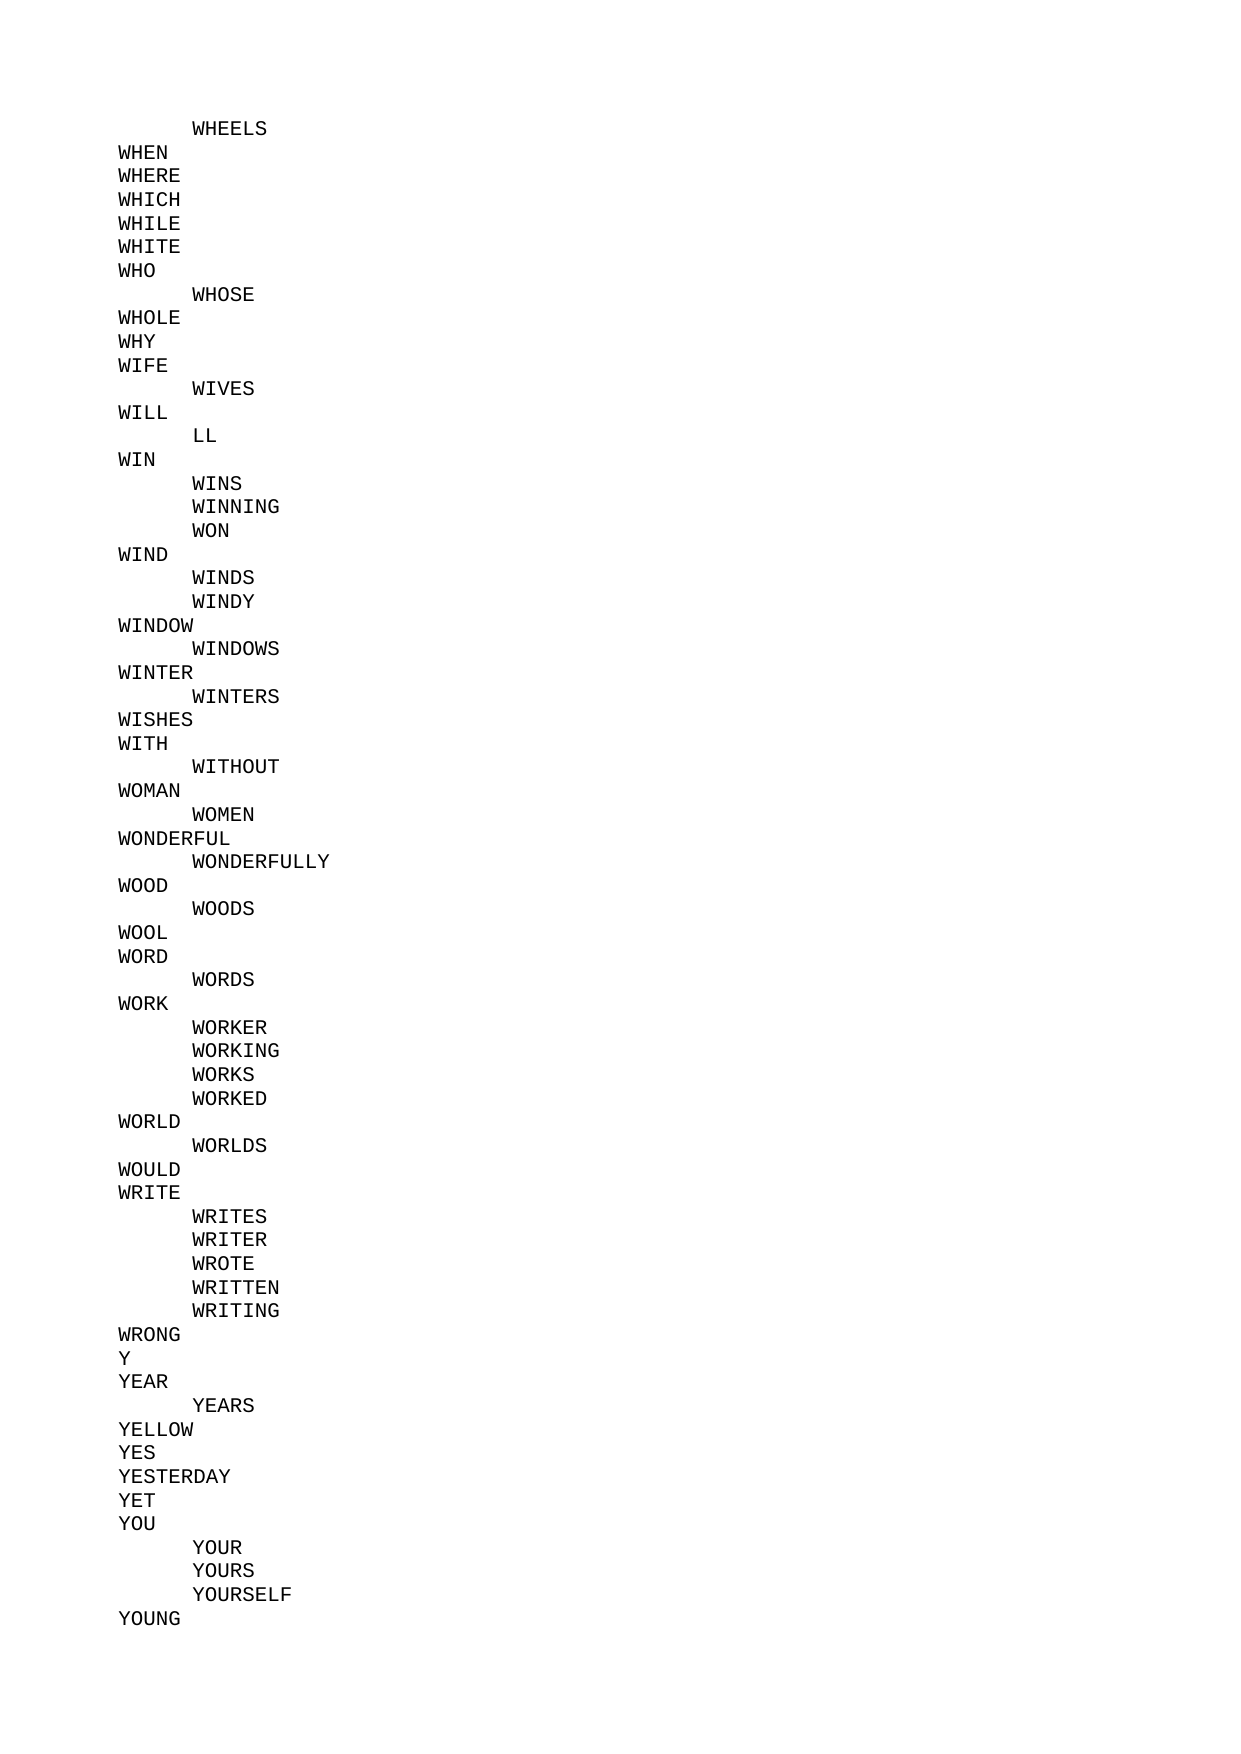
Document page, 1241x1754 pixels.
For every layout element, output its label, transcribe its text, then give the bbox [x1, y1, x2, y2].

text WINDS [118, 567, 1122, 591]
text WONDERFUL [118, 827, 1122, 851]
text WHERE [118, 165, 1122, 189]
text WHITE [118, 236, 1122, 260]
text WHILE [118, 213, 1122, 236]
text WHOLE [118, 307, 1122, 331]
text WRITING [118, 1300, 1122, 1324]
text WIVES [118, 378, 1122, 402]
text WIND [118, 544, 1122, 567]
text YEAR [118, 1371, 1122, 1395]
text WRITTEN [118, 1277, 1122, 1300]
text WONDERFULLY [118, 851, 1122, 875]
text WOOL [118, 922, 1122, 946]
text WINDY [118, 591, 1122, 615]
text LL [118, 426, 1122, 449]
text WORK [118, 993, 1122, 1017]
text WITH [118, 733, 1122, 757]
text WHO [118, 260, 1122, 284]
text WORKING [118, 1040, 1122, 1064]
text WRITER [118, 1229, 1122, 1253]
text YES [118, 1442, 1122, 1466]
text YET [118, 1489, 1122, 1513]
text WOMAN [118, 780, 1122, 804]
text YOURSELF [118, 1584, 1122, 1608]
text WINDOW [118, 615, 1122, 638]
text WORD [118, 946, 1122, 969]
text YELLOW [118, 1419, 1122, 1442]
text WORLDS [118, 1135, 1122, 1158]
text WHY [118, 331, 1122, 354]
text WORKER [118, 1017, 1122, 1040]
text WIFE [118, 354, 1122, 378]
text WON [118, 520, 1122, 544]
text WINNING [118, 496, 1122, 520]
text WHOSE [118, 284, 1122, 307]
text WISHES [118, 709, 1122, 733]
text YESTERDAY [118, 1466, 1122, 1489]
text YOU [118, 1513, 1122, 1537]
text YEARS [118, 1395, 1122, 1419]
text WRITE [118, 1182, 1122, 1206]
text YOURS [118, 1561, 1122, 1584]
text WORKS [118, 1064, 1122, 1088]
text WORKED [118, 1088, 1122, 1111]
text WORDS [118, 969, 1122, 993]
text WHICH [118, 189, 1122, 213]
text YOUNG [118, 1608, 1122, 1631]
text WRONG [118, 1324, 1122, 1348]
text WOMEN [118, 804, 1122, 827]
text WHEN [118, 142, 1122, 165]
text WIN [118, 449, 1122, 473]
text WHEELS [118, 118, 1122, 142]
text WILL [118, 402, 1122, 426]
text WORLD [118, 1111, 1122, 1135]
text WITHOUT [118, 757, 1122, 780]
text WINTER [118, 662, 1122, 686]
text WINTERS [118, 686, 1122, 709]
text WINDOWS [118, 638, 1122, 662]
text YOUR [118, 1537, 1122, 1561]
text WINS [118, 473, 1122, 496]
text WROTE [118, 1253, 1122, 1277]
text WOOD [118, 875, 1122, 898]
text WOODS [118, 898, 1122, 922]
text WRITES [118, 1206, 1122, 1229]
text Y [118, 1348, 1122, 1371]
text WOULD [118, 1158, 1122, 1182]
